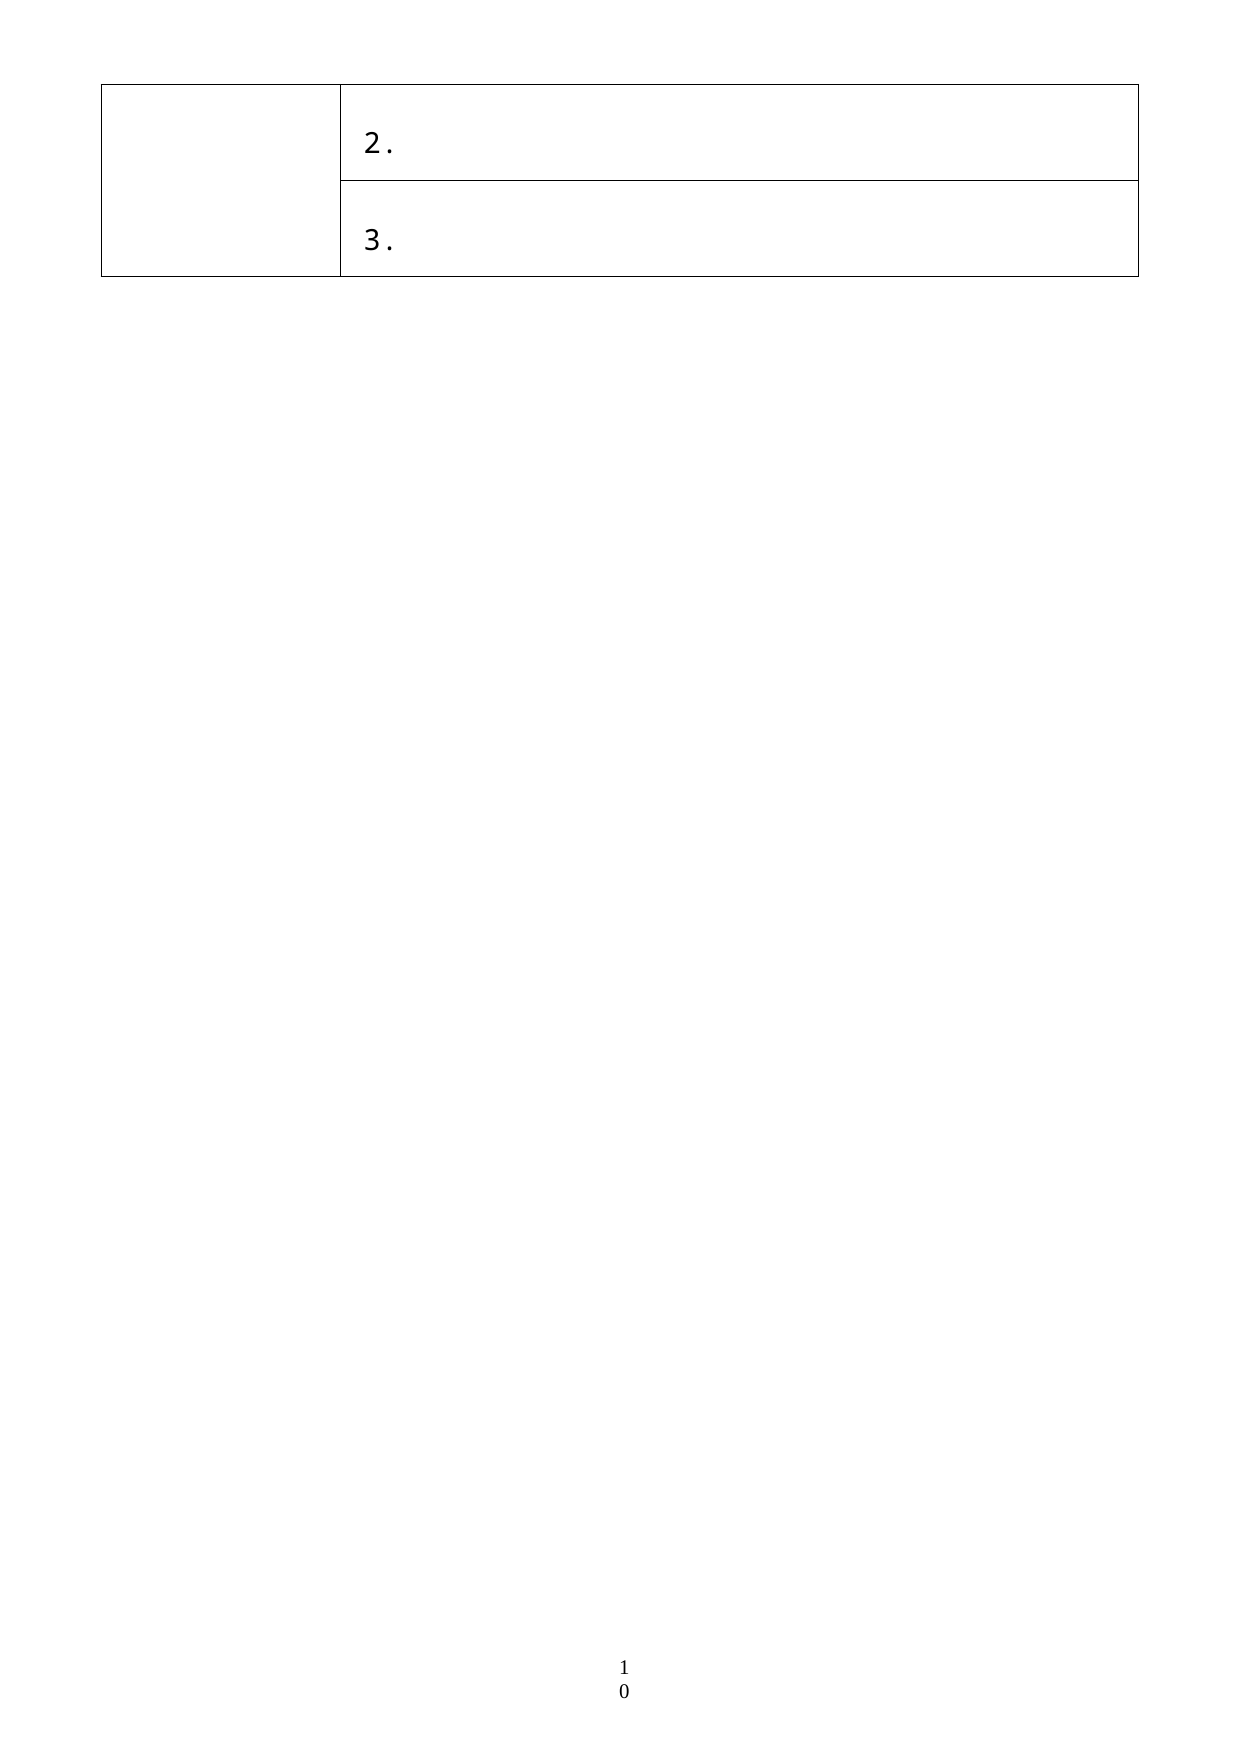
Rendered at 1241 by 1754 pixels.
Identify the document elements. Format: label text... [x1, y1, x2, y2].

table_cell [102, 85, 340, 276]
table_cell 3. [341, 181, 1138, 276]
table_cell 2. [341, 85, 1138, 180]
